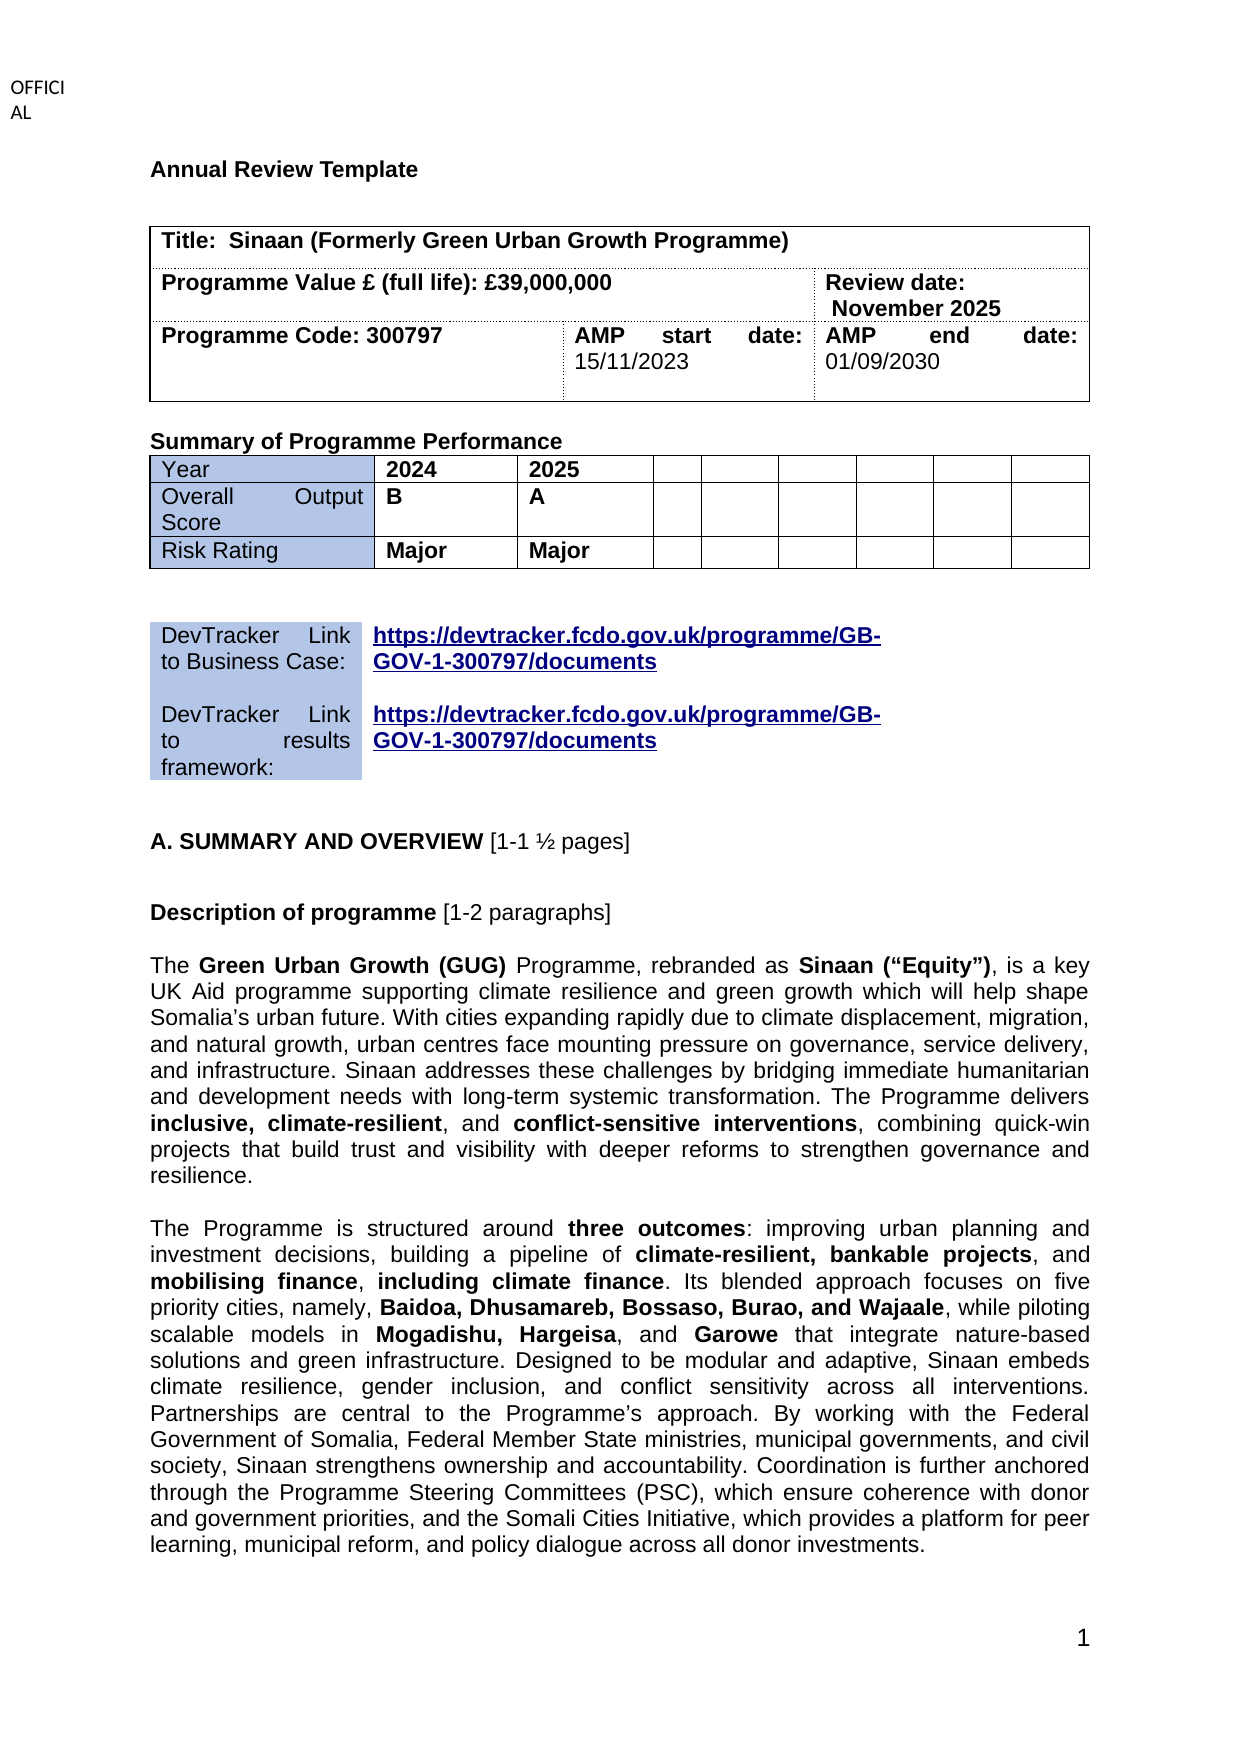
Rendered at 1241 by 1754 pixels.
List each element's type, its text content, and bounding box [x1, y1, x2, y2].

table_cell [654, 537, 701, 568]
table_cell A [518, 483, 653, 536]
table_header 2025 [518, 456, 653, 482]
table_cell Programme Value £ (full life): £39,000,000 [151, 268, 814, 321]
table_cell [702, 537, 778, 568]
table_header [1012, 456, 1089, 482]
table_header [857, 456, 933, 482]
table_cell AMP end date: 01/09/2030 [814, 321, 1089, 401]
table_cell DevTracker Link to results framework: [150, 701, 362, 780]
subtitle Annual Review Template [150, 156, 1090, 183]
table_header [654, 456, 701, 482]
table_cell [779, 537, 856, 568]
table_cell B [375, 483, 517, 536]
table_cell Risk Rating [151, 537, 374, 568]
table_cell [654, 483, 701, 536]
table_cell [857, 537, 933, 568]
table_cell [934, 483, 1011, 536]
table_cell [934, 537, 1011, 568]
table_header DevTracker Link to Business Case: [150, 622, 362, 701]
table_cell Programme Code: 300797 [151, 321, 563, 401]
table_cell AMP start date: 15/11/2023 [563, 321, 814, 401]
table_header Year [151, 456, 374, 482]
text The Programme is structured around three outcomes: improving urban planning and investment decisions, building a pipeline of climate-resilient, bankable projects, and mobilising finance, including climate finance. Its blended approach focuses on five priority cities, namely, Baidoa, Dhusamareb, Bossaso, Burao, and Wajaale, while piloting scalable models in Mogadishu, Hargeisa, and Garowe that integrate nature-based solutions and green infrastructure. Designed to be modular and adaptive, Sinaan embeds climate resilience, gender inclusion, and conflict sensitivity across all interventions. Partnerships are central to the Programme’s approach. By working with the Federal Government of Somalia, Federal Member State ministries, municipal governments, and civil society, Sinaan strengthens ownership and accountability. Coordination is further anchored through the Programme Steering Committees (PSC), which ensure coherence with donor and government priorities, and the Somali Cities Initiative, which provides a platform for peer learning, municipal reform, and policy dialogue across all donor investments. [150, 1215, 1090, 1558]
table_header 2024 [375, 456, 517, 482]
table_cell [779, 483, 856, 536]
table_cell Major [375, 537, 517, 568]
text Summary of Programme Performance [150, 428, 1090, 454]
table_header [892, 622, 1095, 701]
table_cell [1012, 483, 1089, 536]
table_cell Review date: November 2025 [814, 268, 1089, 321]
table_header [779, 456, 856, 482]
table_cell [702, 483, 778, 536]
table_header https://devtracker.fcdo.gov.uk/programme/GB-GOV-1-300797/documents [362, 622, 892, 701]
text A. SUMMARY AND OVERVIEW [1-1 ½ pages] [150, 828, 1090, 854]
table_header [934, 456, 1011, 482]
table_cell Major [518, 537, 653, 568]
table_cell https://devtracker.fcdo.gov.uk/programme/GB-GOV-1-300797/documents [362, 701, 892, 780]
table_cell [892, 701, 1095, 780]
table_header [702, 456, 778, 482]
table_cell Overall Output Score [151, 483, 374, 536]
table_cell [857, 483, 933, 536]
text Description of programme [1-2 paragraphs] [150, 899, 1090, 925]
table_cell [1012, 537, 1089, 568]
table_header Title: Sinaan (Formerly Green Urban Growth Programme) [151, 227, 1089, 268]
text The Green Urban Growth (GUG) Programme, rebranded as Sinaan (“Equity”), is a key UK Aid programme supporting climate resilience and green growth which will help shape Somalia’s urban future. With cities expanding rapidly due to climate displacement, migration, and natural growth, urban centres face mounting pressure on governance, service delivery, and infrastructure. Sinaan addresses these challenges by bridging immediate humanitarian and development needs with long-term systemic transformation. The Programme delivers inclusive, climate-resilient, and conflict-sensitive interventions, combining quick-win projects that build trust and visibility with deeper reforms to strengthen governance and resilience. [150, 952, 1090, 1189]
